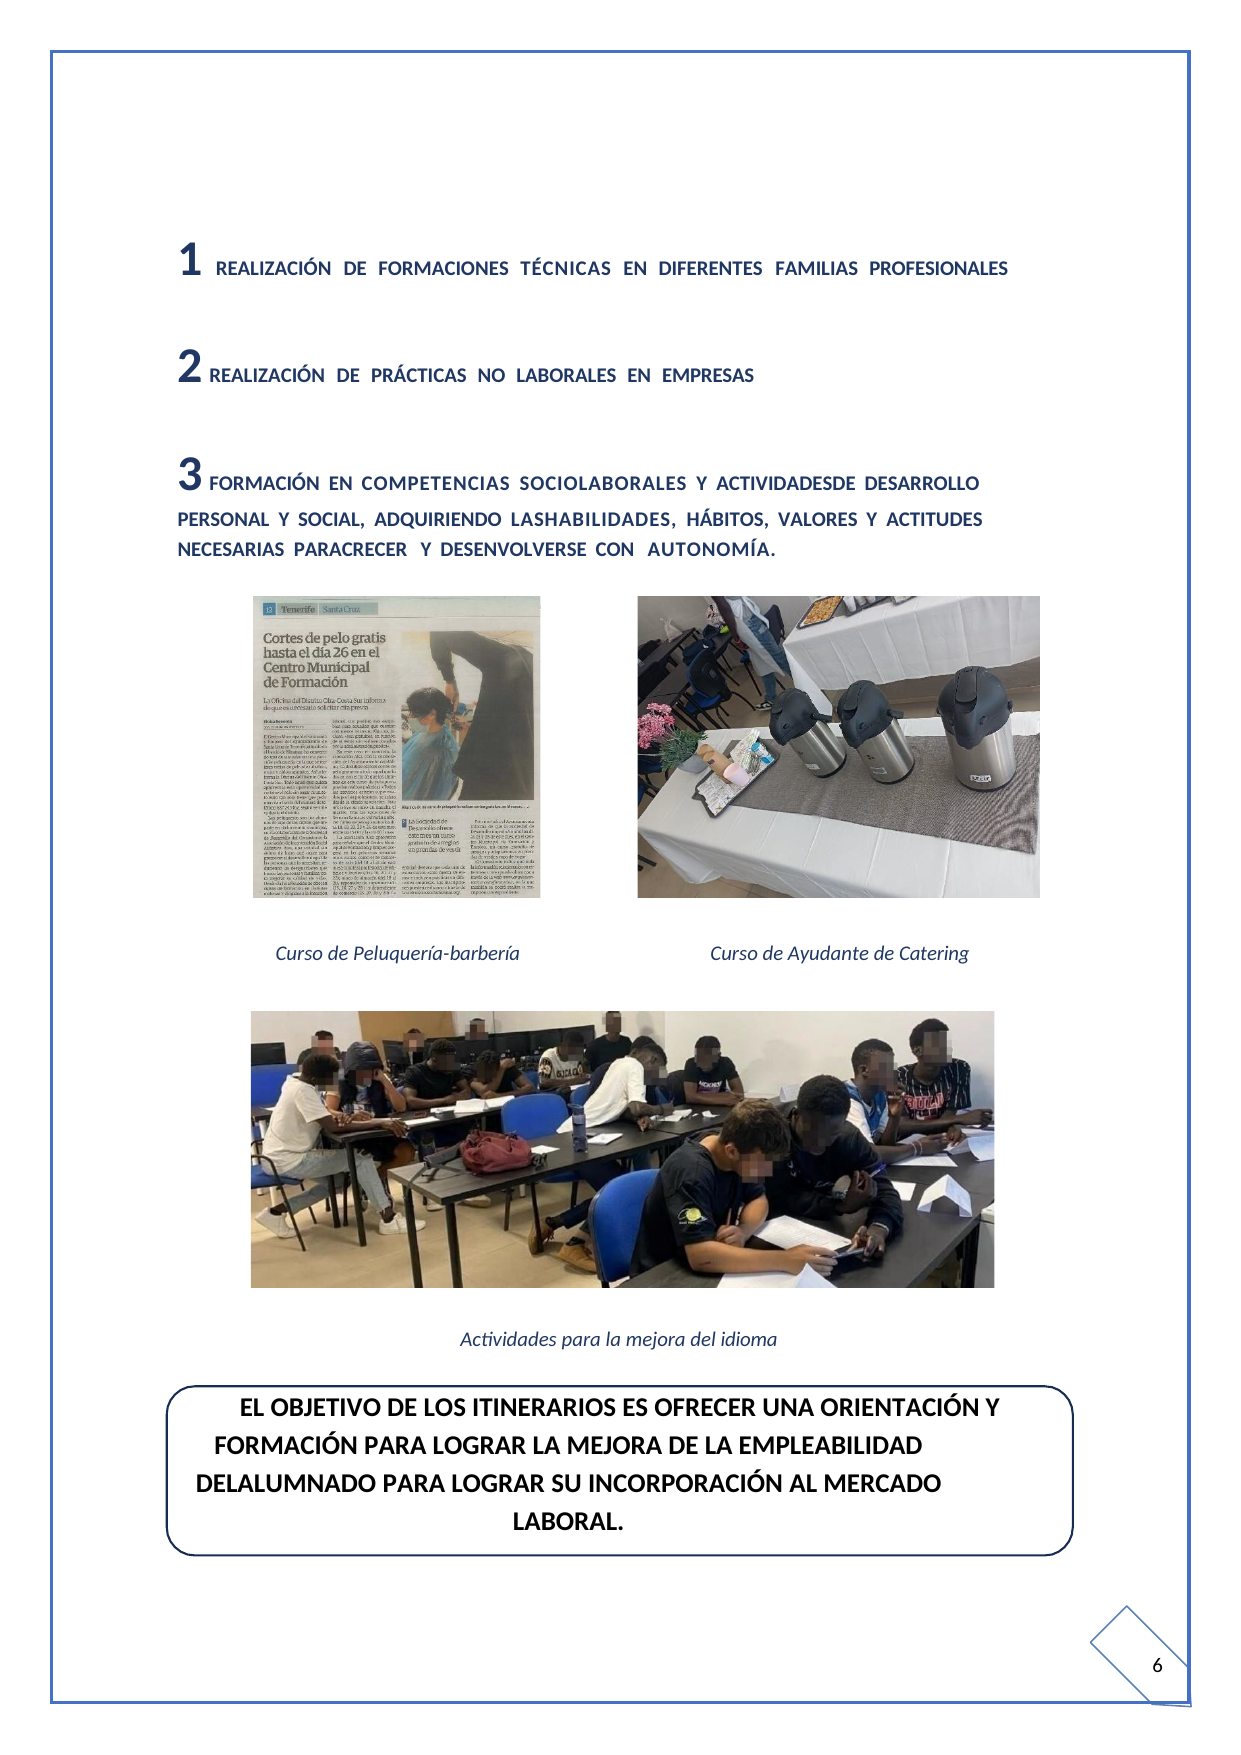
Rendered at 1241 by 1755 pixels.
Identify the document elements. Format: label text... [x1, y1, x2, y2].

text Actividades para la mejora del idioma [161, 1326, 1078, 1351]
text Curso de Peluquería-barbería Curso de Ayudante de Catering [169, 940, 1078, 966]
subtitle ITINERARIOS DE ORIENTACIÓN [212, 163, 1072, 202]
list FORMACIÓN EN COMPETENCIAS SOCIOLABORALES Y ACTIVIDADESDE DESARROLLO PERSONAL Y SOCIAL, ADQUIRIENDO LASHABILIDADES, HÁBITOS, VALORES Y ACTITUDES NECESARIAS PARACRECER Y DESENVOLVERSE CON AUTONOMÍA. [177, 442, 1011, 561]
list REALIZACIÓN DE PRÁCTICAS NO LABORALES EN EMPRESAS [177, 334, 1078, 395]
list REALIZACIÓN DE FORMACIONES TÉCNICAS EN DIFERENTES FAMILIAS PROFESIONALES [177, 227, 1078, 288]
